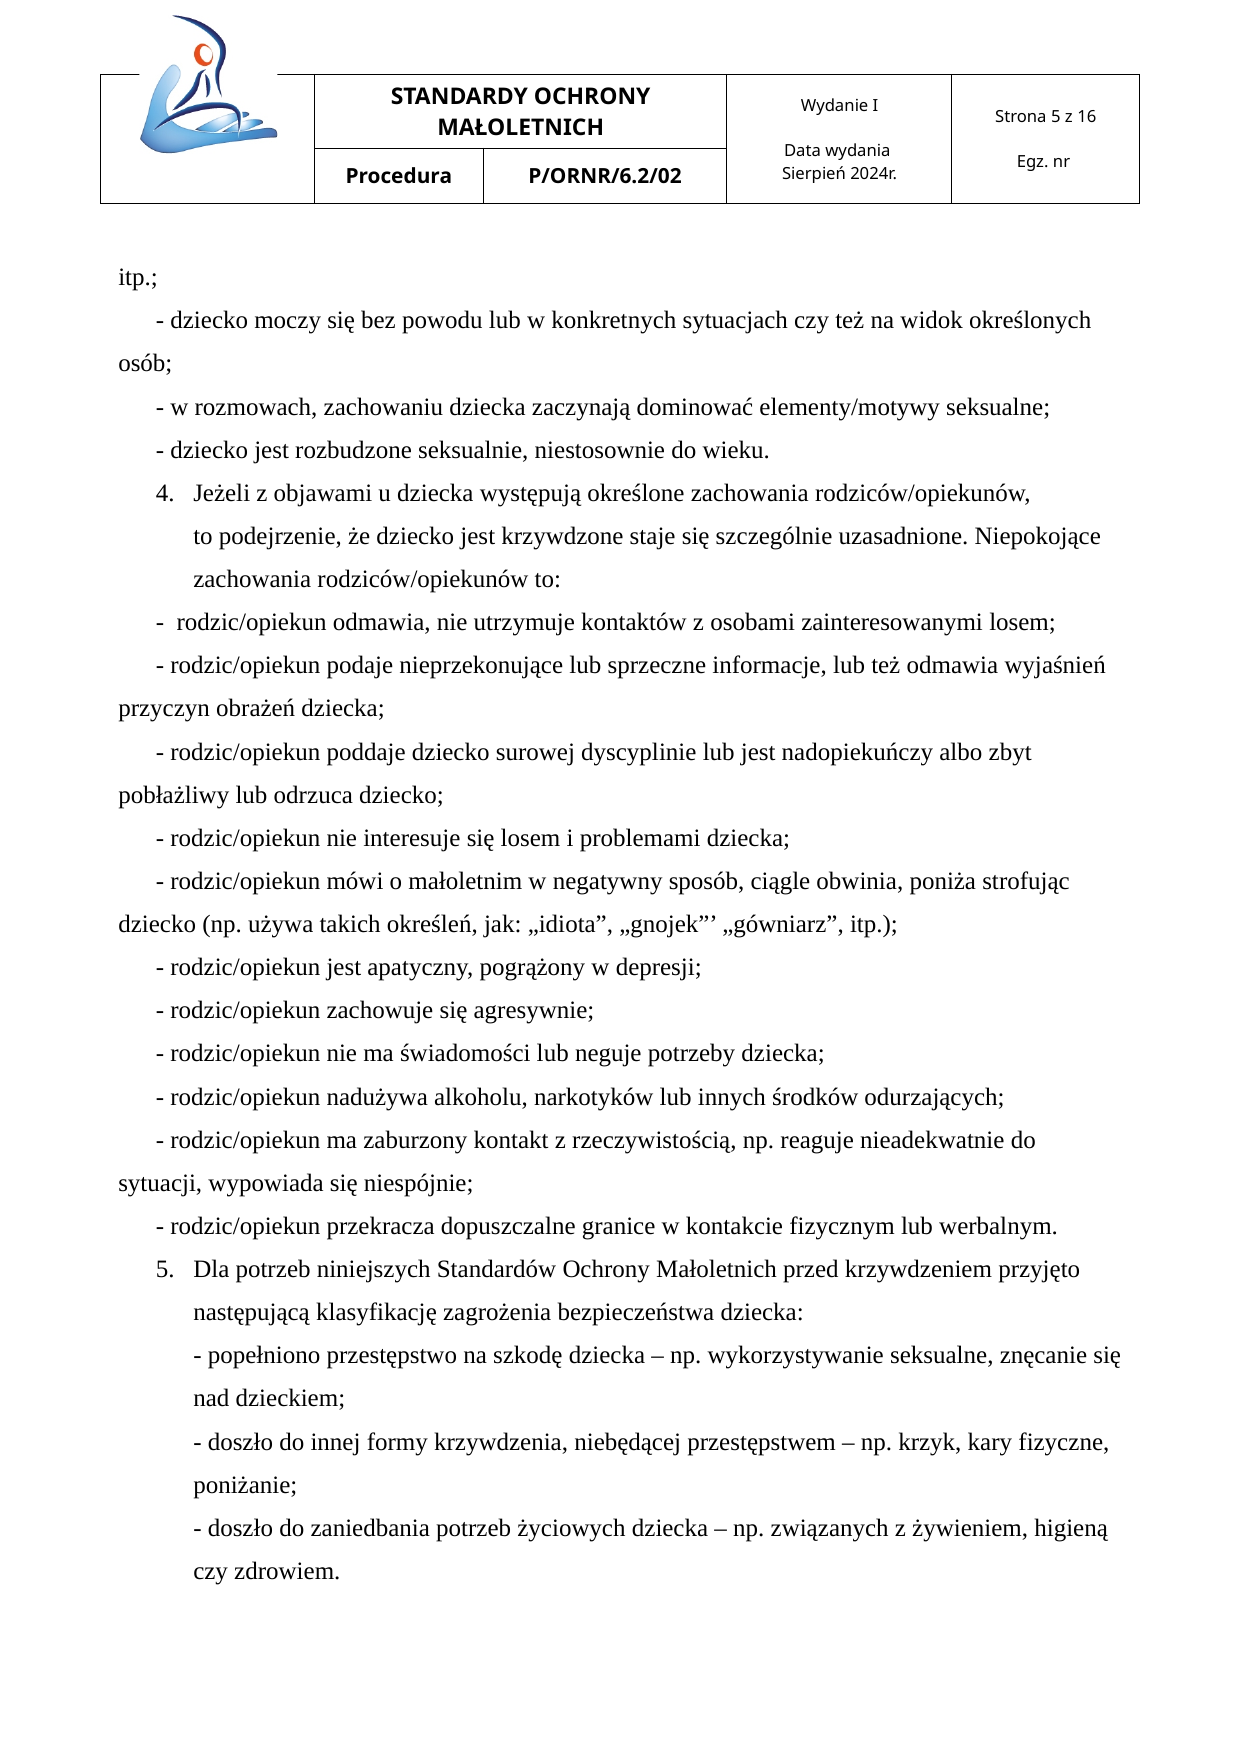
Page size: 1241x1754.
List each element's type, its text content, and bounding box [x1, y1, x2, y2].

text - rodzic/opiekun nie ma świadomości lub neguje potrzeby dziecka; [118, 1038, 1122, 1067]
text - rodzic/opiekun poddaje dziecko surowej dyscyplinie lub jest nadopiekuńczy albo zbyt pobłażliwy lub odrzuca dziecko; [118, 737, 1122, 808]
text - rodzic/opiekun jest apatyczny, pogrążony w depresji; [118, 952, 1122, 981]
text - rodzic/opiekun zachowuje się agresywnie; [118, 995, 1122, 1024]
list Dla potrzeb niniejszych Standardów Ochrony Małoletnich przed krzywdzeniem przyjęto następującą klasyfikację zagrożenia bezpieczeństwa dziecka: [156, 1254, 1122, 1326]
text - rodzic/opiekun przekracza dopuszczalne granice w kontakcie fizycznym lub werbalnym. [118, 1211, 1122, 1240]
text - doszło do innej formy krzywdzenia, niebędącej przestępstwem – np. krzyk, kary fizyczne, poniżanie; [193, 1427, 1122, 1498]
text - rodzic/opiekun nie interesuje się losem i problemami dziecka; [118, 823, 1122, 852]
text - rodzic/opiekun nadużywa alkoholu, narkotyków lub innych środków odurzających; [118, 1082, 1122, 1110]
text - rodzic/opiekun odmawia, nie utrzymuje kontaktów z osobami zainteresowanymi losem; [118, 607, 1122, 636]
text - popełniono przestępstwo na szkodę dziecka – np. wykorzystywanie seksualne, znęcanie się nad dzieckiem; [193, 1340, 1122, 1412]
text - w rozmowach, zachowaniu dziecka zaczynają dominować elementy/motywy seksualne; [118, 392, 1122, 420]
text - dziecko jest rozbudzone seksualnie, niestosownie do wieku. [118, 435, 1122, 463]
text - rodzic/opiekun ma zaburzony kontakt z rzeczywistością, np. reaguje nieadekwatnie do sytuacji, wypowiada się niespójnie; [118, 1125, 1122, 1197]
text itp.; [118, 262, 1122, 291]
text - rodzic/opiekun podaje nieprzekonujące lub sprzeczne informacje, lub też odmawia wyjaśnień przyczyn obrażeń dziecka; [118, 650, 1122, 722]
text - rodzic/opiekun mówi o małoletnim w negatywny sposób, ciągle obwinia, poniża strofując dziecko (np. używa takich określeń, jak: „idiota”, „gnojek”’ „gówniarz”, itp.); [118, 866, 1122, 938]
text - doszło do zaniedbania potrzeb życiowych dziecka – np. związanych z żywieniem, higieną czy zdrowiem. [193, 1513, 1122, 1585]
list Jeżeli z objawami u dziecka występują określone zachowania rodziców/opiekunów, to podejrzenie, że dziecko jest krzywdzone staje się szczególnie uzasadnione. Niepokojące zachowania rodziców/opiekunów to: [156, 478, 1122, 593]
text - dziecko moczy się bez powodu lub w konkretnych sytuacjach czy też na widok określonych osób; [118, 305, 1122, 377]
